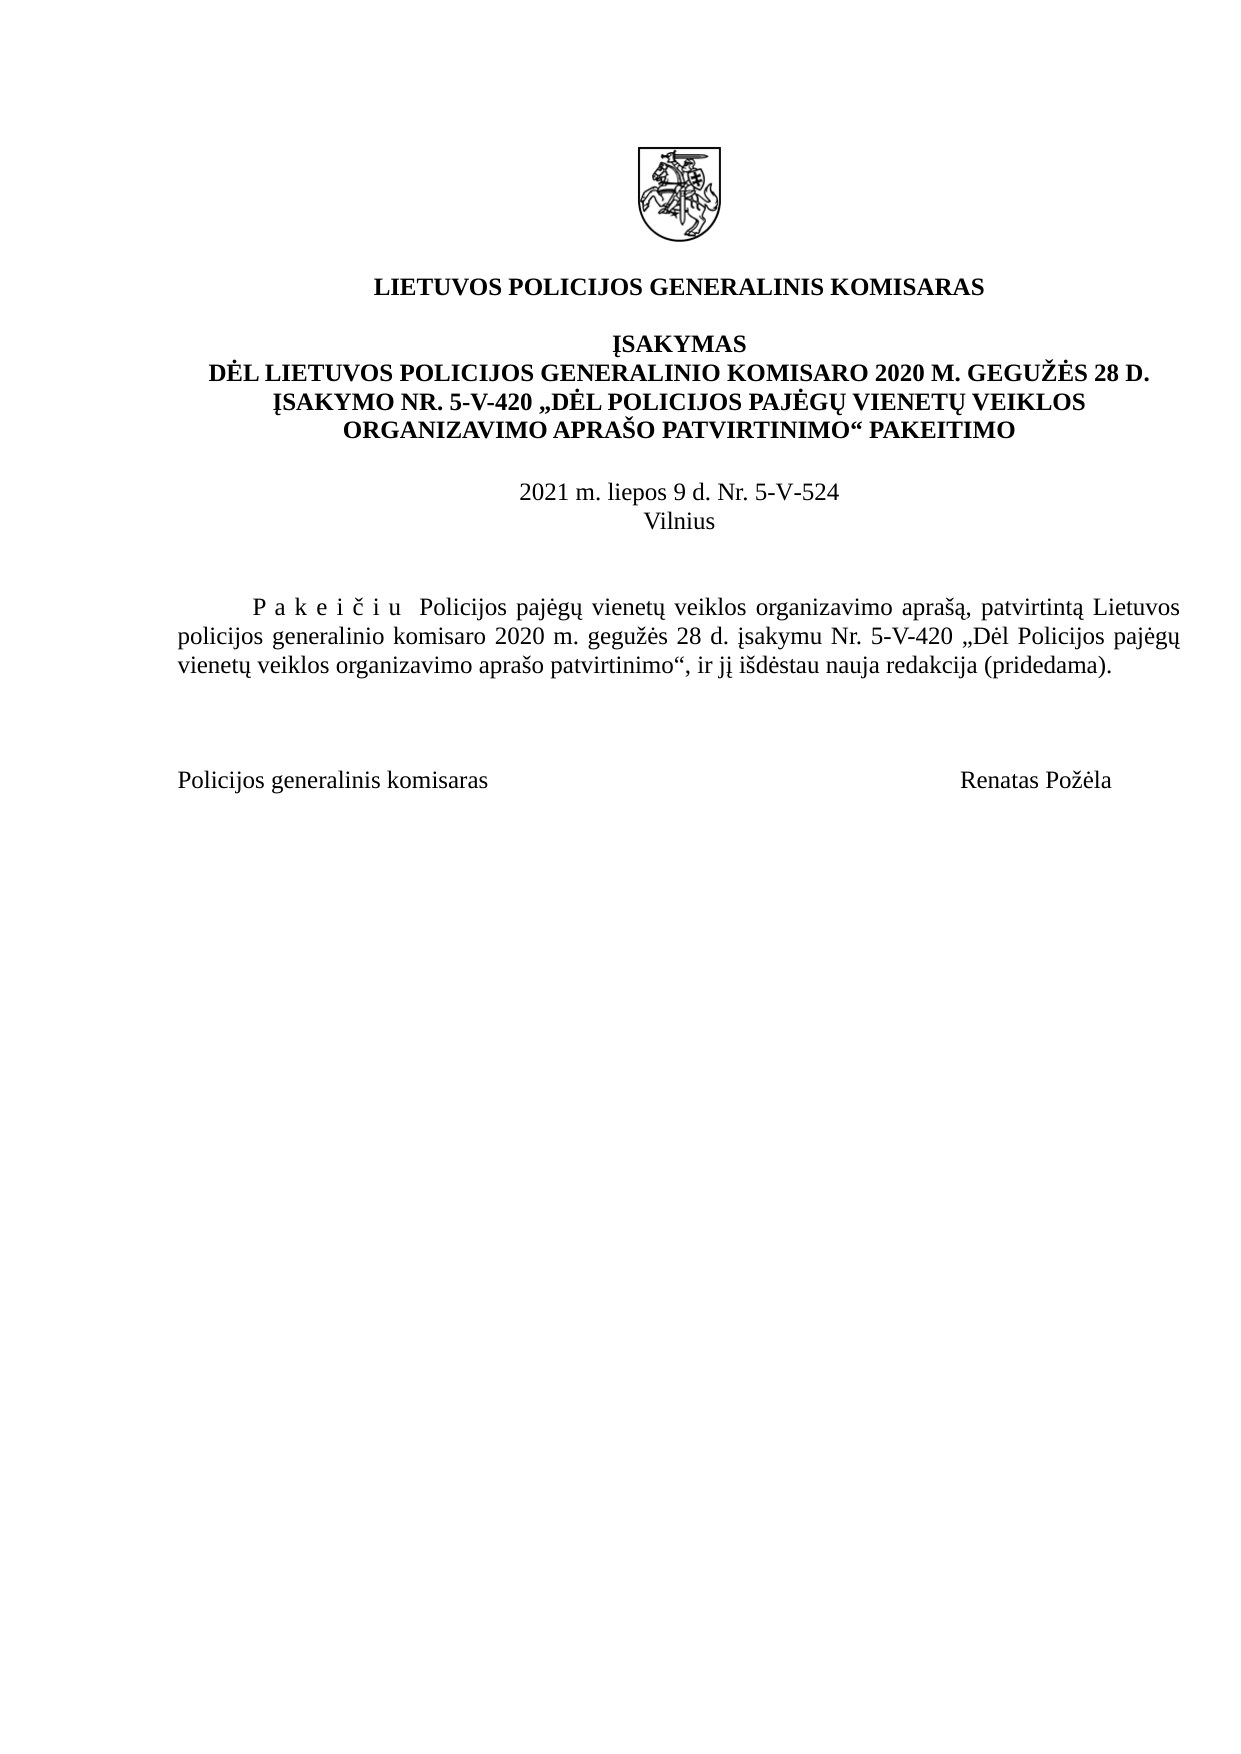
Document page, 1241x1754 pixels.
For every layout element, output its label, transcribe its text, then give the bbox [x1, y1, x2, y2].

text P a k e i č i u Policijos pajėgų vienetų veiklos organizavimo aprašą, patvirtintą Lietuvos policijos generalinio komisaro 2020 m. gegužės 28 d. įsakymu Nr. 5-V-420 „Dėl Policijos pajėgų vienetų veiklos organizavimo aprašo patvirtinimo“, ir jį išdėstau nauja redakcija (pridedama). [177, 592, 1181, 678]
text LIETUVOS POLICIJOS GENERALINIS KOMISARAS [177, 272, 1181, 300]
text DĖL LIETUVOS POLICIJOS GENERALINIO KOMISARO 2020 M. GEGUŽĖS 28 D. ĮSAKYMO NR. 5-V-420 „DĖL POLICIJOS PAJĖGŲ VIENETŲ VEIKLOS ORGANIZAVIMO APRAŠO PATVIRTINIMO“ PAKEITIMO [177, 358, 1181, 444]
text Policijos generalinis komisaras Renatas Požėla [177, 765, 1181, 793]
text 2021 m. liepos 9 d. Nr. 5-V-524 [177, 477, 1181, 506]
text ĮSAKYMAS [177, 329, 1181, 358]
text Vilnius [177, 506, 1181, 535]
